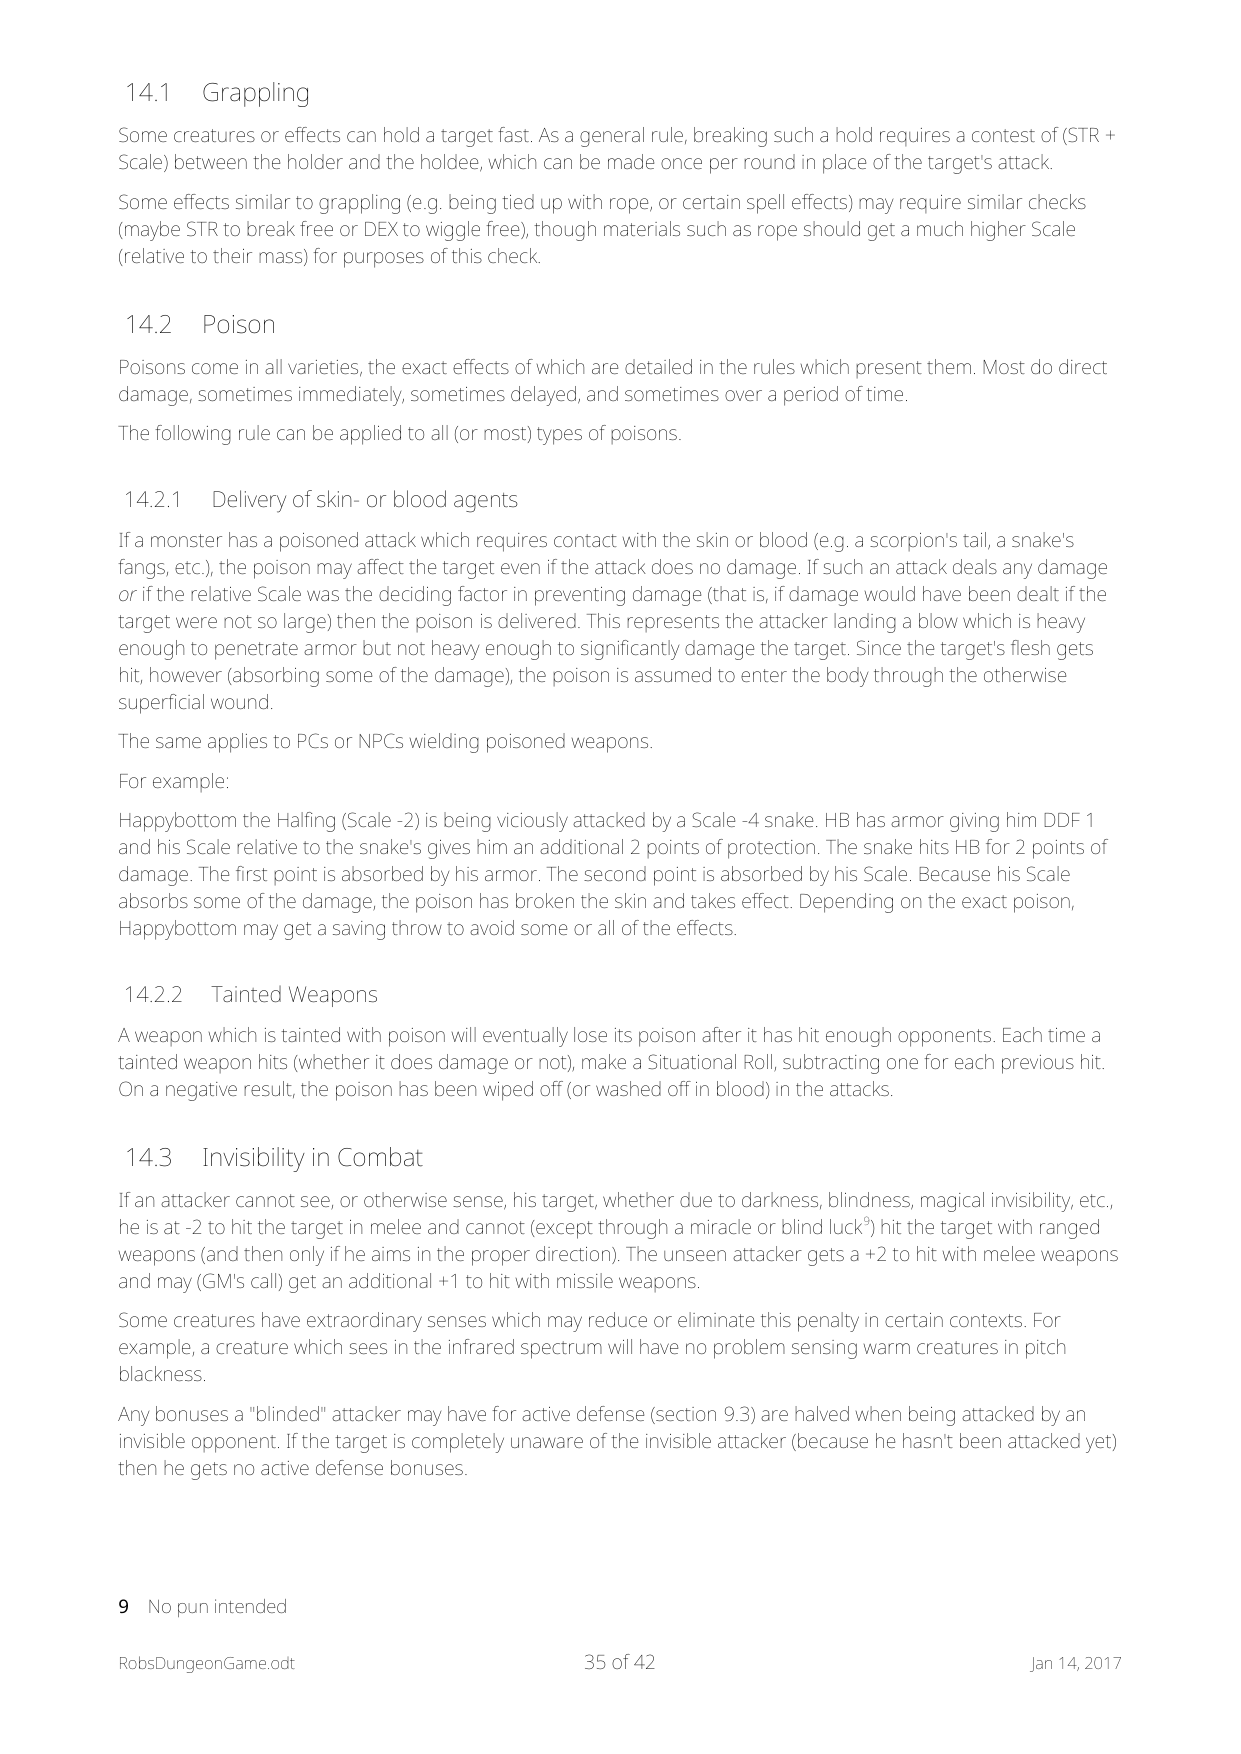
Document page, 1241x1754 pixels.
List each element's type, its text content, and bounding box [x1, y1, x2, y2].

subtitle Grappling [118, 75, 1122, 109]
text Some effects similar to grappling (e.g. being tied up with rope, or certain spell effects) may require similar checks (maybe STR to break free or DEX to wiggle free), though materials such as rope should get a much higher Scale (relative to their mass) for purposes of this check. [118, 188, 1122, 269]
subtitle Invisibility in Combat [118, 1140, 1122, 1174]
text The same applies to PCs or NPCs wielding poisoned weapons. [118, 728, 1122, 754]
text A weapon which is tainted with poison will eventually lose its poison after it has hit enough opponents. Each time a tainted weapon hits (whether it does damage or not), make a Situational Roll, subtracting one for each previous hit. On a negative result, the poison has been wiped off (or washed off in blood) in the attacks. [118, 1021, 1122, 1102]
subtitle Tainted Weapons [118, 979, 1122, 1009]
subtitle Delivery of skin- or blood agents [118, 484, 1122, 514]
text For example: [118, 767, 1122, 794]
text If a monster has a poisoned attack which requires contact with the skin or blood (e.g. a scorpion's tail, a snake's fangs, etc.), the poison may affect the target even if the attack does no damage. If such an attack deals any damage or if the relative Scale was the deciding factor in preventing damage (that is, if damage would have been dealt if the target were not so large) then the poison is delivered. This represents the attacker landing a blow which is heavy enough to penetrate armor but not heavy enough to significantly damage the target. Since the target's flesh gets hit, however (absorbing some of the damage), the poison is assumed to enter the body through the otherwise superficial wound. [118, 526, 1122, 715]
text Happybottom the Halfing (Scale -2) is being viciously attacked by a Scale -4 snake. HB has armor giving him DDF 1 and his Scale relative to the snake's gives him an additional 2 points of protection. The snake hits HB for 2 points of damage. The first point is absorbed by his armor. The second point is absorbed by his Scale. Because his Scale absorbs some of the damage, the poison has broken the skin and takes effect. Depending on the exact poison, Happybottom may get a saving throw to avoid some or all of the effects. [118, 807, 1122, 941]
text Some creatures or effects can hold a target fast. As a general rule, breaking such a hold requires a contest of (STR + Scale) between the holder and the holdee, which can be made once per round in place of the target's attack. [118, 122, 1122, 176]
text Any bonuses a "blinded" attacker may have for active defense (section 9.3) are halved when being attacked by an invisible opponent. If the target is completely unaware of the invisible attacker (because he hasn't been attacked yet) then he gets no active defense bonuses. [118, 1400, 1122, 1481]
text The following rule can be applied to all (or most) types of poisons. [118, 419, 1122, 446]
subtitle Poison [118, 306, 1122, 341]
text No pun intended [118, 1593, 1122, 1618]
text If an attacker cannot see, or otherwise sense, his target, whether due to darkness, blindness, magical invisibility, etc., he is at -2 to hit the target in melee and cannot (except through a miracle or blind luck) hit the target with ranged weapons (and then only if he aims in the proper direction). The unseen attacker gets a +2 to hit with melee weapons and may (GM's call) get an additional +1 to hit with missile weapons. [118, 1186, 1122, 1294]
text Poisons come in all varieties, the exact effects of which are detailed in the rules which present them. Most do direct damage, sometimes immediately, sometimes delayed, and sometimes over a period of time. [118, 353, 1122, 407]
text Some creatures have extraordinary senses which may reduce or eliminate this penalty in certain contexts. For example, a creature which sees in the infrared spectrum will have no problem sensing warm creatures in pitch blackness. [118, 1307, 1122, 1388]
